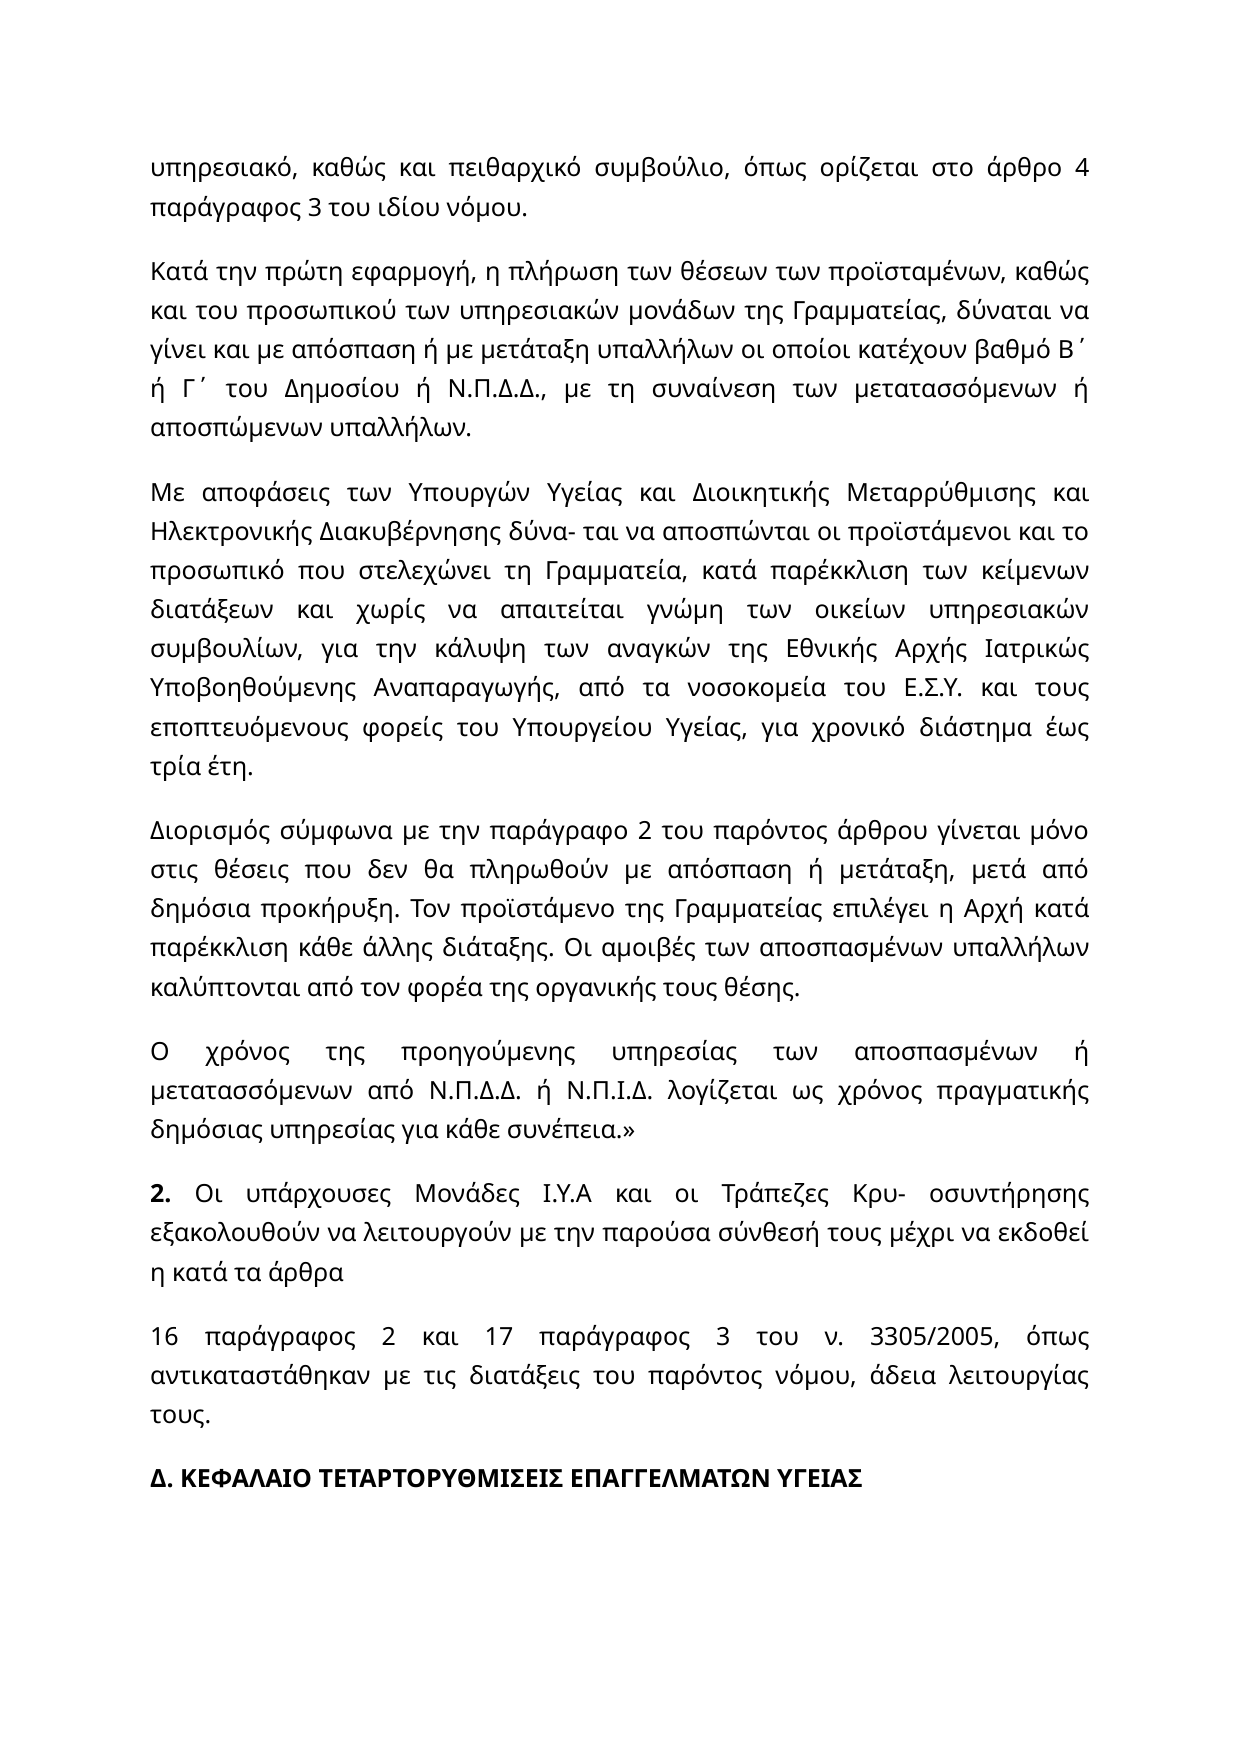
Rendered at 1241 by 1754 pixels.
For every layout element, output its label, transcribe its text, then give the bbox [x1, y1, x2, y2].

text Ο χρόνος της προηγούμενης υπηρεσίας των αποσπασμένων ή μετατασσόμενων από Ν.Π.Δ.Δ. ή Ν.Π.Ι.Δ. λογίζεται ως χρόνος πραγματικής δημόσιας υπηρεσίας για κάθε συνέπεια.» [150, 1033, 1090, 1146]
text 2. Οι υπάρχουσες Μονάδες Ι.Υ.Α και οι Τράπεζες Κρυ- οσυντήρησης εξακολουθούν να λειτουργούν με την παρούσα σύνθεσή τους μέχρι να εκδοθεί η κατά τα άρθρα [150, 1176, 1090, 1288]
text υπηρεσιακό, καθώς και πειθαρχικό συμβούλιο, όπως ορίζεται στο άρθρο 4 παράγραφος 3 του ιδίου νόμου. [150, 150, 1090, 223]
text Με αποφάσεις των Υπουργών Υγείας και Διοικητικής Μεταρρύθμισης και Ηλεκτρονικής Διακυβέρνησης δύνα- ται να αποσπώνται οι προϊστάμενοι και το προσωπικό που στελεχώνει τη Γραμματεία, κατά παρέκκλιση των κείμενων διατάξεων και χωρίς να απαιτείται γνώμη των οικείων υπηρεσιακών συμβουλίων, για την κάλυψη των αναγκών της Εθνικής Αρχής Ιατρικώς Υποβοηθούμενης Αναπαραγωγής, από τα νοσοκομεία του Ε.Σ.Υ. και τους εποπτευόμενους φορείς του Υπουργείου Υγείας, για χρονικό διάστημα έως τρία έτη. [150, 474, 1090, 782]
text Δ. ΚΕΦΑΛΑΙΟ ΤΕΤΑΡΤΟΡΥΘΜΙΣΕΙΣ ΕΠΑΓΓΕΛΜΑΤΩΝ ΥΓΕΙΑΣ [150, 1461, 1090, 1495]
text 16 παράγραφος 2 και 17 παράγραφος 3 του ν. 3305/2005, όπως αντικαταστάθηκαν με τις διατάξεις του παρόντος νόμου, άδεια λειτουργίας τους. [150, 1318, 1090, 1431]
text Κατά την πρώτη εφαρμογή, η πλήρωση των θέσεων των προϊσταμένων, καθώς και του προσωπικού των υπηρεσιακών μονάδων της Γραμματείας, δύναται να γίνει και με απόσπαση ή με μετάταξη υπαλλήλων οι οποίοι κατέχουν βαθμό Β΄ ή Γ΄ του Δημοσίου ή Ν.Π.Δ.Δ., με τη συναίνεση των μετατασσόμενων ή αποσπώμενων υπαλλήλων. [150, 253, 1090, 444]
text Διορισμός σύμφωνα με την παράγραφο 2 του παρόντος άρθρου γίνεται μόνο στις θέσεις που δεν θα πληρωθούν με απόσπαση ή μετάταξη, μετά από δημόσια προκήρυξη. Τον προϊστάμενο της Γραμματείας επιλέγει η Αρχή κατά παρέκκλιση κάθε άλλης διάταξης. Οι αμοιβές των αποσπασμένων υπαλλήλων καλύπτονται από τον φορέα της οργανικής τους θέσης. [150, 812, 1090, 1003]
